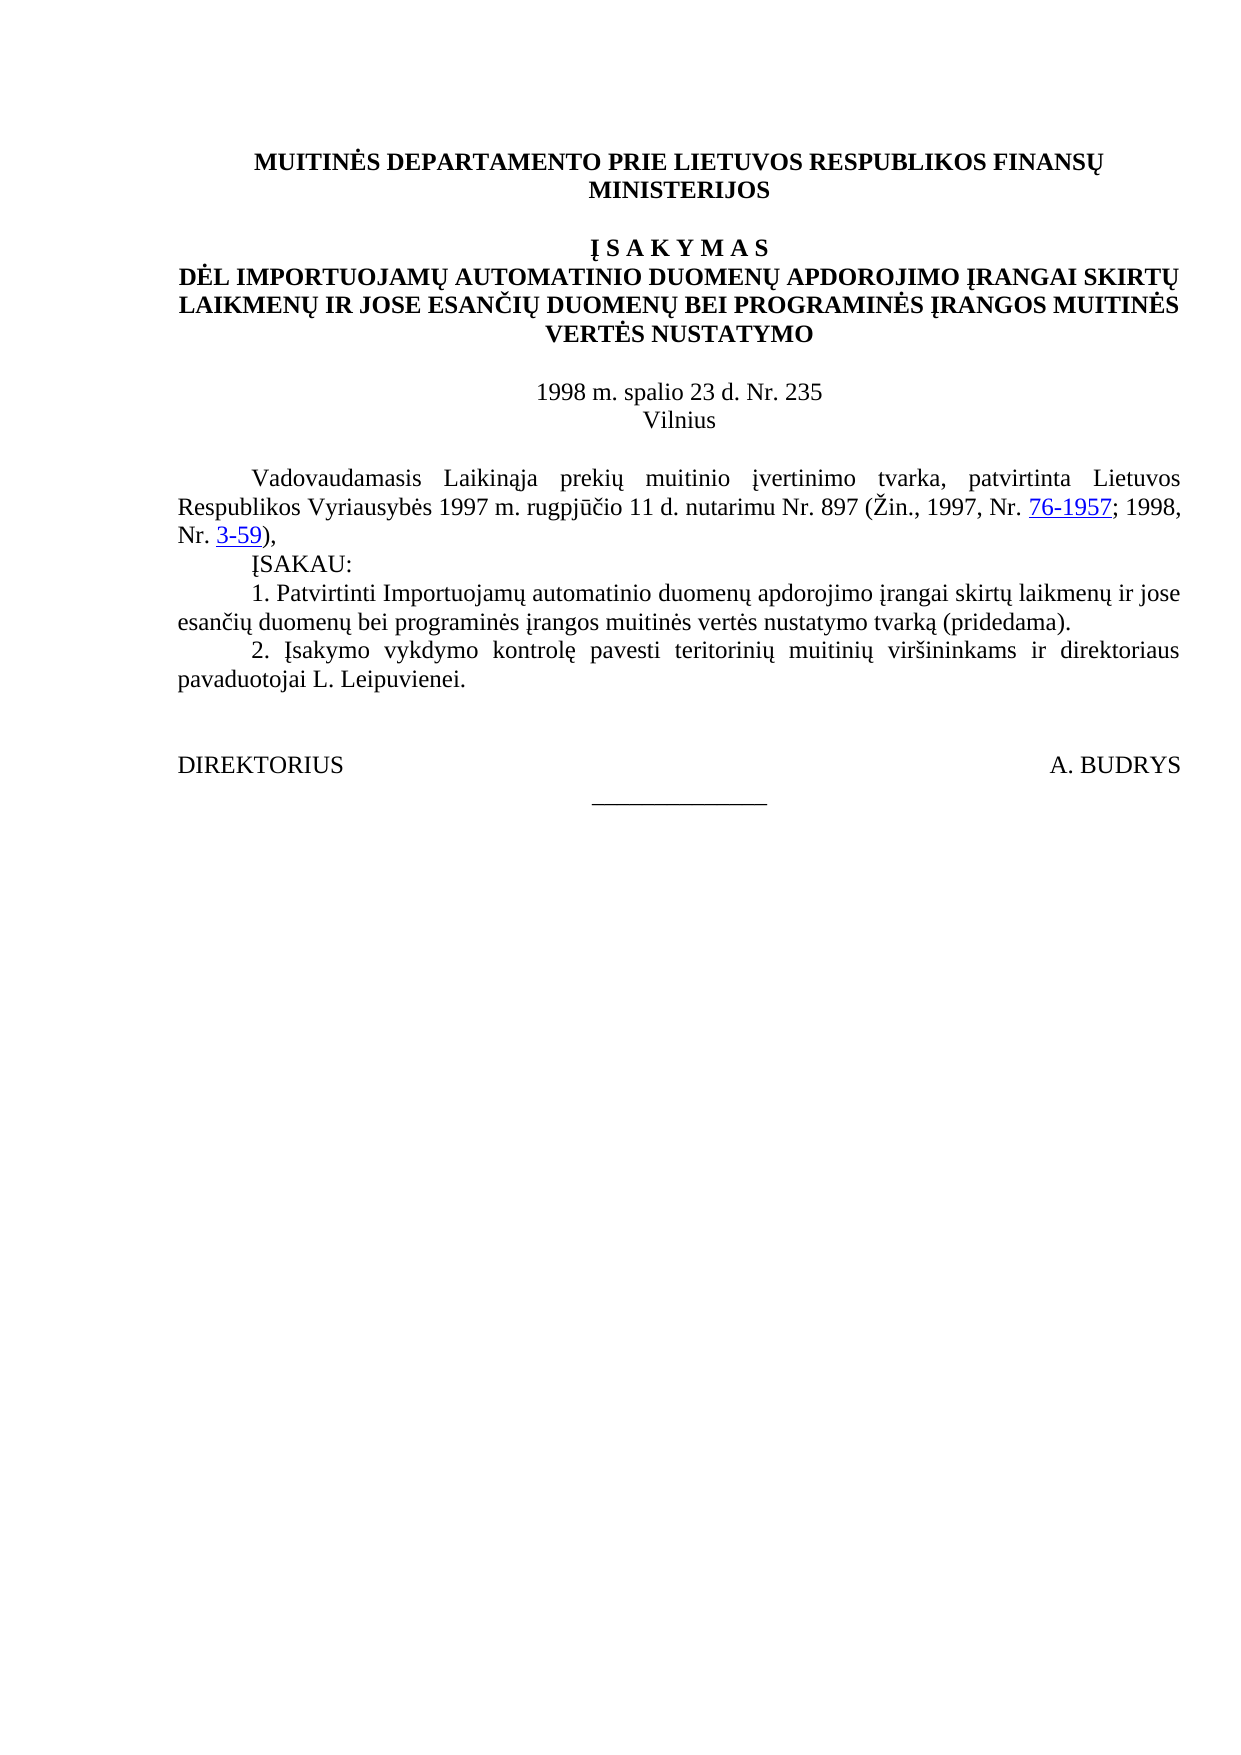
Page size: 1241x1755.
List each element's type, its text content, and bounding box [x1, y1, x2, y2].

text DIREKTORIUS A. BUDRYS [177, 751, 1181, 779]
text Į S A K Y M A S [177, 233, 1181, 262]
text Vilnius [177, 406, 1181, 434]
text ______________ [177, 779, 1181, 808]
text 1. Patvirtinti Importuojamų automatinio duomenų apdorojimo įrangai skirtų laikmenų ir jose esančių duomenų bei programinės įrangos muitinės vertės nustatymo tvarką (pridedama). [177, 578, 1181, 636]
text Vadovaudamasis Laikinąja prekių muitinio įvertinimo tvarka, patvirtinta Lietuvos Respublikos Vyriausybės 1997 m. rugpjūčio 11 d. nutarimu Nr. 897 (Žin., 1997, Nr. 76-1957; 1998, Nr. 3-59), [177, 463, 1181, 549]
text ĮSAKAU: [177, 549, 1181, 578]
text 2. Įsakymo vykdymo kontrolę pavesti teritorinių muitinių viršininkams ir direktoriaus pavaduotojai L. Leipuvienei. [177, 636, 1181, 693]
text 1998 m. spalio 23 d. Nr. 235 [177, 377, 1181, 406]
text MUITINĖS DEPARTAMENTO PRIE LIETUVOS RESPUBLIKOS FINANSŲ MINISTERIJOS [177, 147, 1181, 204]
text DĖL IMPORTUOJAMŲ AUTOMATINIO DUOMENŲ APDOROJIMO ĮRANGAI SKIRTŲ LAIKMENŲ IR JOSE ESANČIŲ DUOMENŲ BEI PROGRAMINĖS ĮRANGOS MUITINĖS VERTĖS NUSTATYMO [177, 262, 1181, 348]
